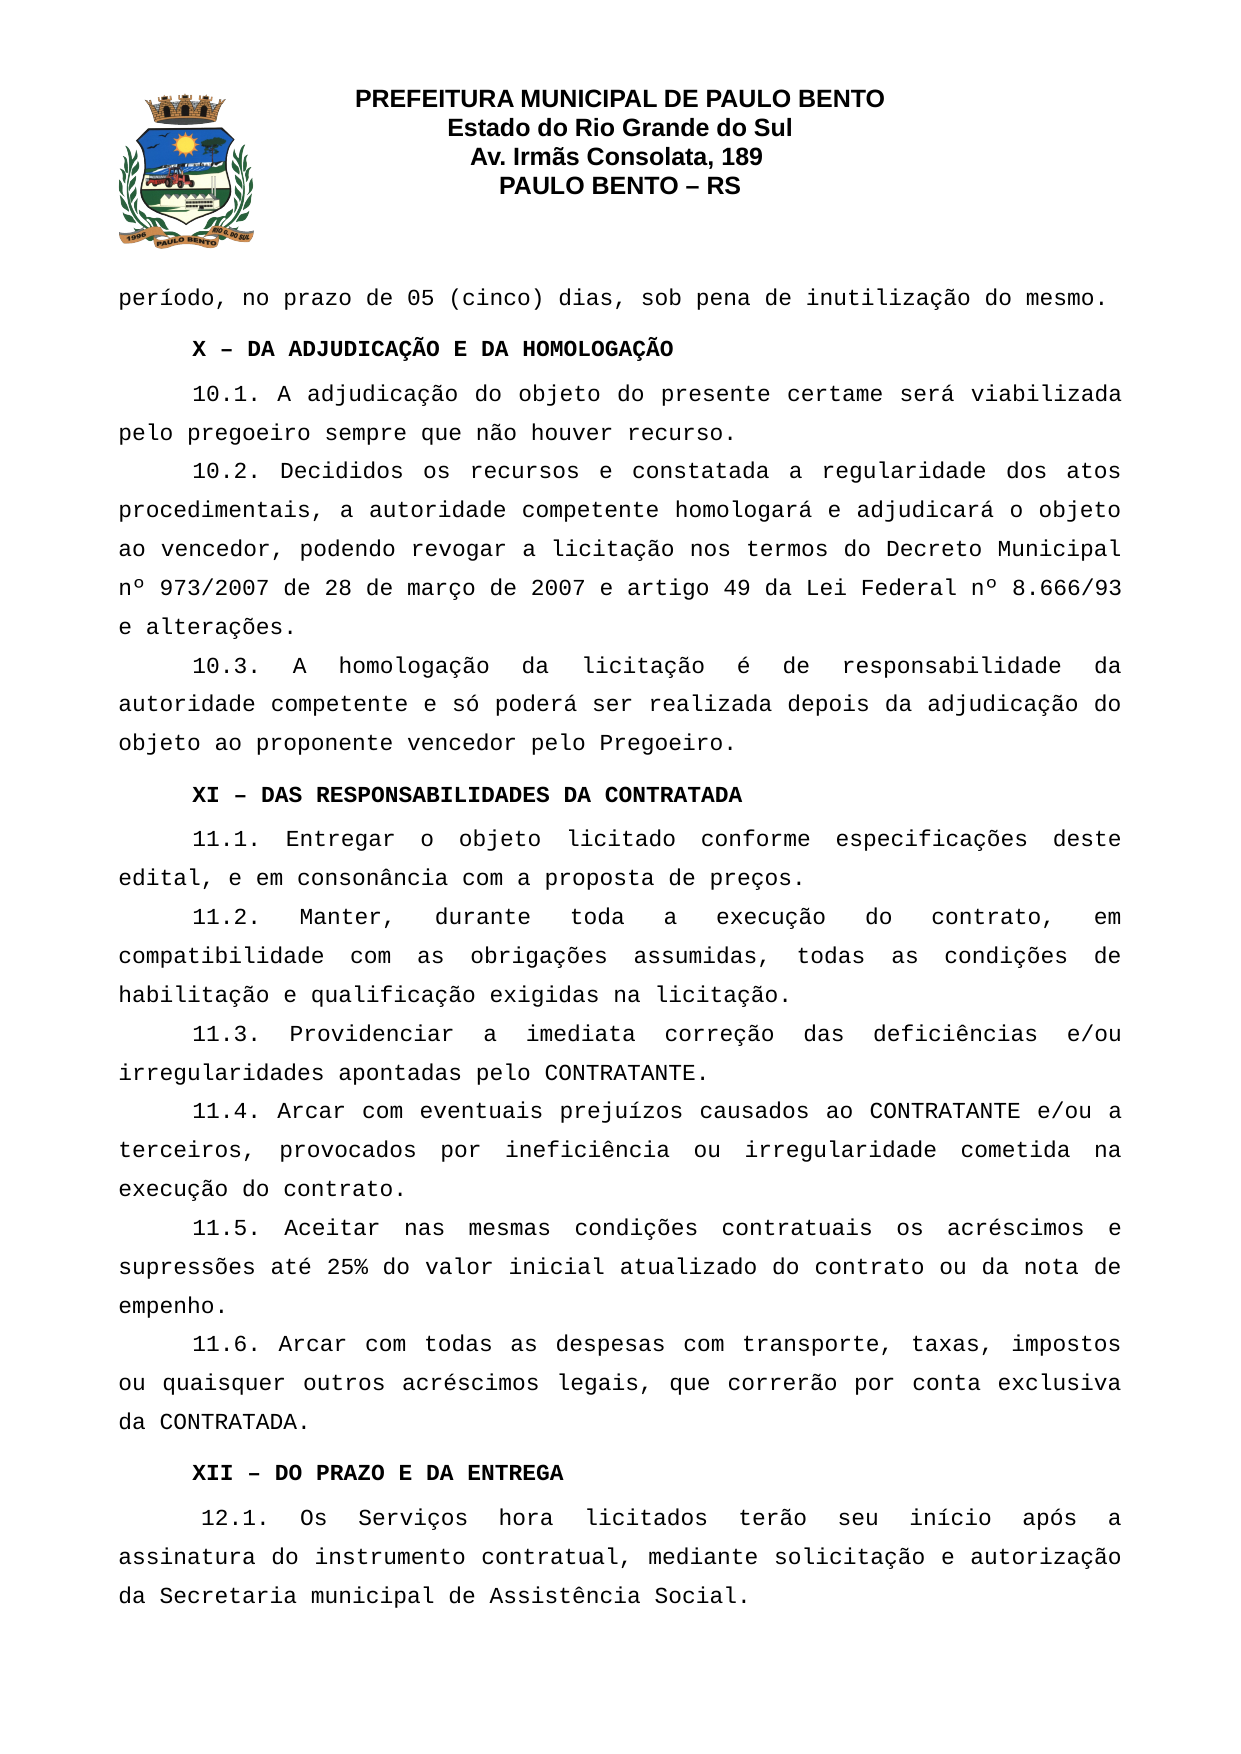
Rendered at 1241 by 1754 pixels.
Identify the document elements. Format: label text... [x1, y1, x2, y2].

text 11.1. Entregar o objeto licitado conforme especificações deste edital, e em consonância com a proposta de preços. [118, 828, 1122, 892]
text 11.3. Providenciar a imediata correção das deficiências e/ou irregularidades apontadas pelo CONTRATANTE. [118, 1022, 1122, 1087]
picture [118, 93, 254, 249]
text 11.4. Arcar com eventuais prejuízos causados ao CONTRATANTE e/ou a terceiros, provocados por ineficiência ou irregularidade cometida na execução do contrato. [118, 1100, 1122, 1203]
text 10.3. A homologação da licitação é de responsabilidade da autoridade competente e só poderá ser realizada depois da adjudicação do objeto ao proponente vencedor pelo Pregoeiro. [118, 654, 1122, 758]
text XII – DO PRAZO E DA ENTREGA [118, 1462, 1122, 1488]
text XI – DAS RESPONSABILIDADES DA CONTRATADA [118, 783, 1122, 809]
text 10.2. Decididos os recursos e constatada a regularidade dos atos procedimentais, a autoridade competente homologará e adjudicará o objeto ao vencedor, podendo revogar a licitação nos termos do Decreto Municipal nº 973/2007 de 28 de março de 2007 e artigo 49 da Lei Federal nº 8.666/93 e alterações. [118, 460, 1122, 641]
text 12.1. Os Serviços hora licitados terão seu início após a assinatura do instrumento contratual, mediante solicitação e autorização da Secretaria municipal de Assistência Social. [118, 1507, 1122, 1610]
text 11.6. Arcar com todas as despesas com transporte, taxas, impostos ou quaisquer outros acréscimos legais, que correrão por conta exclusiva da CONTRATADA. [118, 1333, 1122, 1436]
text período, no prazo de 05 (cinco) dias, sob pena de inutilização do mesmo. [118, 286, 1122, 312]
text 11.2. Manter, durante toda a execução do contrato, em compatibilidade com as obrigações assumidas, todas as condições de habilitação e qualificação exigidas na licitação. [118, 905, 1122, 1009]
text 10.1. A adjudicação do objeto do presente certame será viabilizada pelo pregoeiro sempre que não houver recurso. [118, 382, 1122, 447]
text 11.5. Aceitar nas mesmas condições contratuais os acréscimos e supressões até 25% do valor inicial atualizado do contrato ou da nota de empenho. [118, 1216, 1122, 1320]
text X – DA ADJUDICAÇÃO E DA HOMOLOGAÇÃO [118, 337, 1122, 363]
